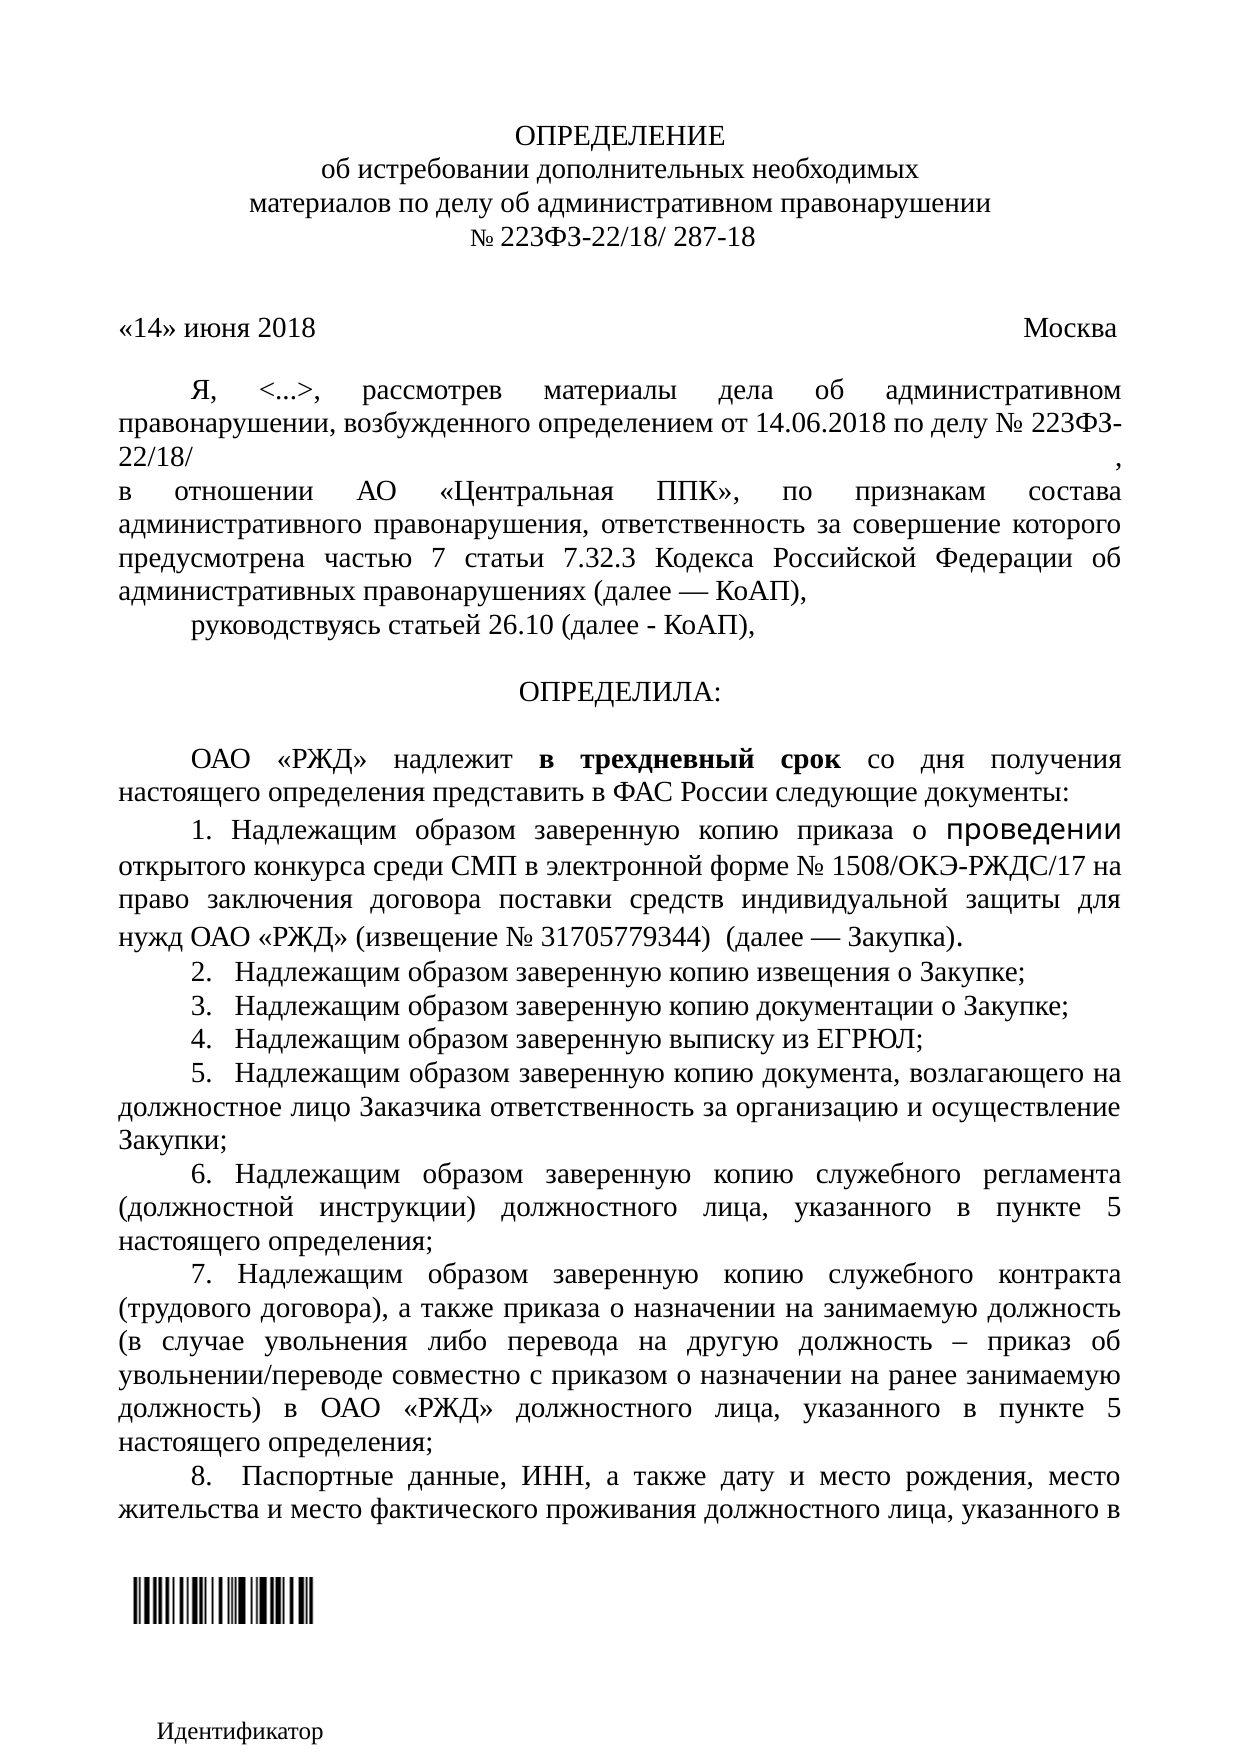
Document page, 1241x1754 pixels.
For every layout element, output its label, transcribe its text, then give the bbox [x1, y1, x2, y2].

text 3. Надлежащим образом заверенную копию документации о Закупке; [118, 988, 1122, 1022]
text № 223ФЗ-22/18/ 287-18 [118, 219, 1122, 252]
text 5. Надлежащим образом заверенную копию документа, возлагающего на должностное лицо Заказчика ответственность за организацию и осуществление Закупки; [118, 1055, 1122, 1156]
text 1. Надлежащим образом заверенную копию приказа о проведении открытого конкурса среди СМП в электронной форме № 1508/ОКЭ-РЖДС/17 на право заключения договора поставки средств индивидуальной защиты для нужд ОАО «РЖД» (извещение № 31705779344) (далее — Закупка). [118, 808, 1122, 954]
text 4. Надлежащим образом заверенную выписку из ЕГРЮЛ; [118, 1022, 1122, 1055]
picture [118, 1577, 331, 1624]
text 6. Надлежащим образом заверенную копию служебного регламента (должностной инструкции) должностного лица, указанного в пункте 5 настоящего определения; [118, 1156, 1122, 1256]
text ОПРЕДЕЛЕНИЕ [118, 118, 1122, 152]
text материалов по делу об административном правонарушении [118, 185, 1122, 219]
text 2. Надлежащим образом заверенную копию извещения о Закупке; [118, 954, 1122, 988]
text руководствуясь статьей 26.10 (далее - КоАП), [118, 607, 1122, 640]
text Я, <...>, рассмотрев материалы дела об административном правонарушении, возбужденного определением от 14.06.2018 по делу № 223ФЗ-22/18/ , в отношении АО «Центральная ППК», по признакам состава административного правонарушения, ответственность за совершение которого предусмотрена частью 7 статьи 7.32.3 Кодекса Российской Федерации об административных правонарушениях (далее — КоАП), [118, 372, 1122, 607]
text об истребовании дополнительных необходимых [118, 152, 1122, 185]
text ОАО «РЖД» надлежит в трехдневный срок со дня получения настоящего определения представить в ФАС России следующие документы: [118, 741, 1122, 808]
text «14» июня 2018 Москва [118, 310, 1122, 343]
text 7. Надлежащим образом заверенную копию служебного контракта (трудового договора), а также приказа о назначении на занимаемую должность (в случае увольнения либо перевода на другую должность – приказ об увольнении/переводе совместно с приказом о назначении на ранее занимаемую должность) в ОАО «РЖД» должностного лица, указанного в пункте 5 настоящего определения; [118, 1256, 1122, 1458]
text 8. Паспортные данные, ИНН, а также дату и место рождения, место жительства и место фактического проживания должностного лица, указанного в [118, 1458, 1122, 1525]
text ОПРЕДЕЛИЛА: [118, 674, 1122, 707]
